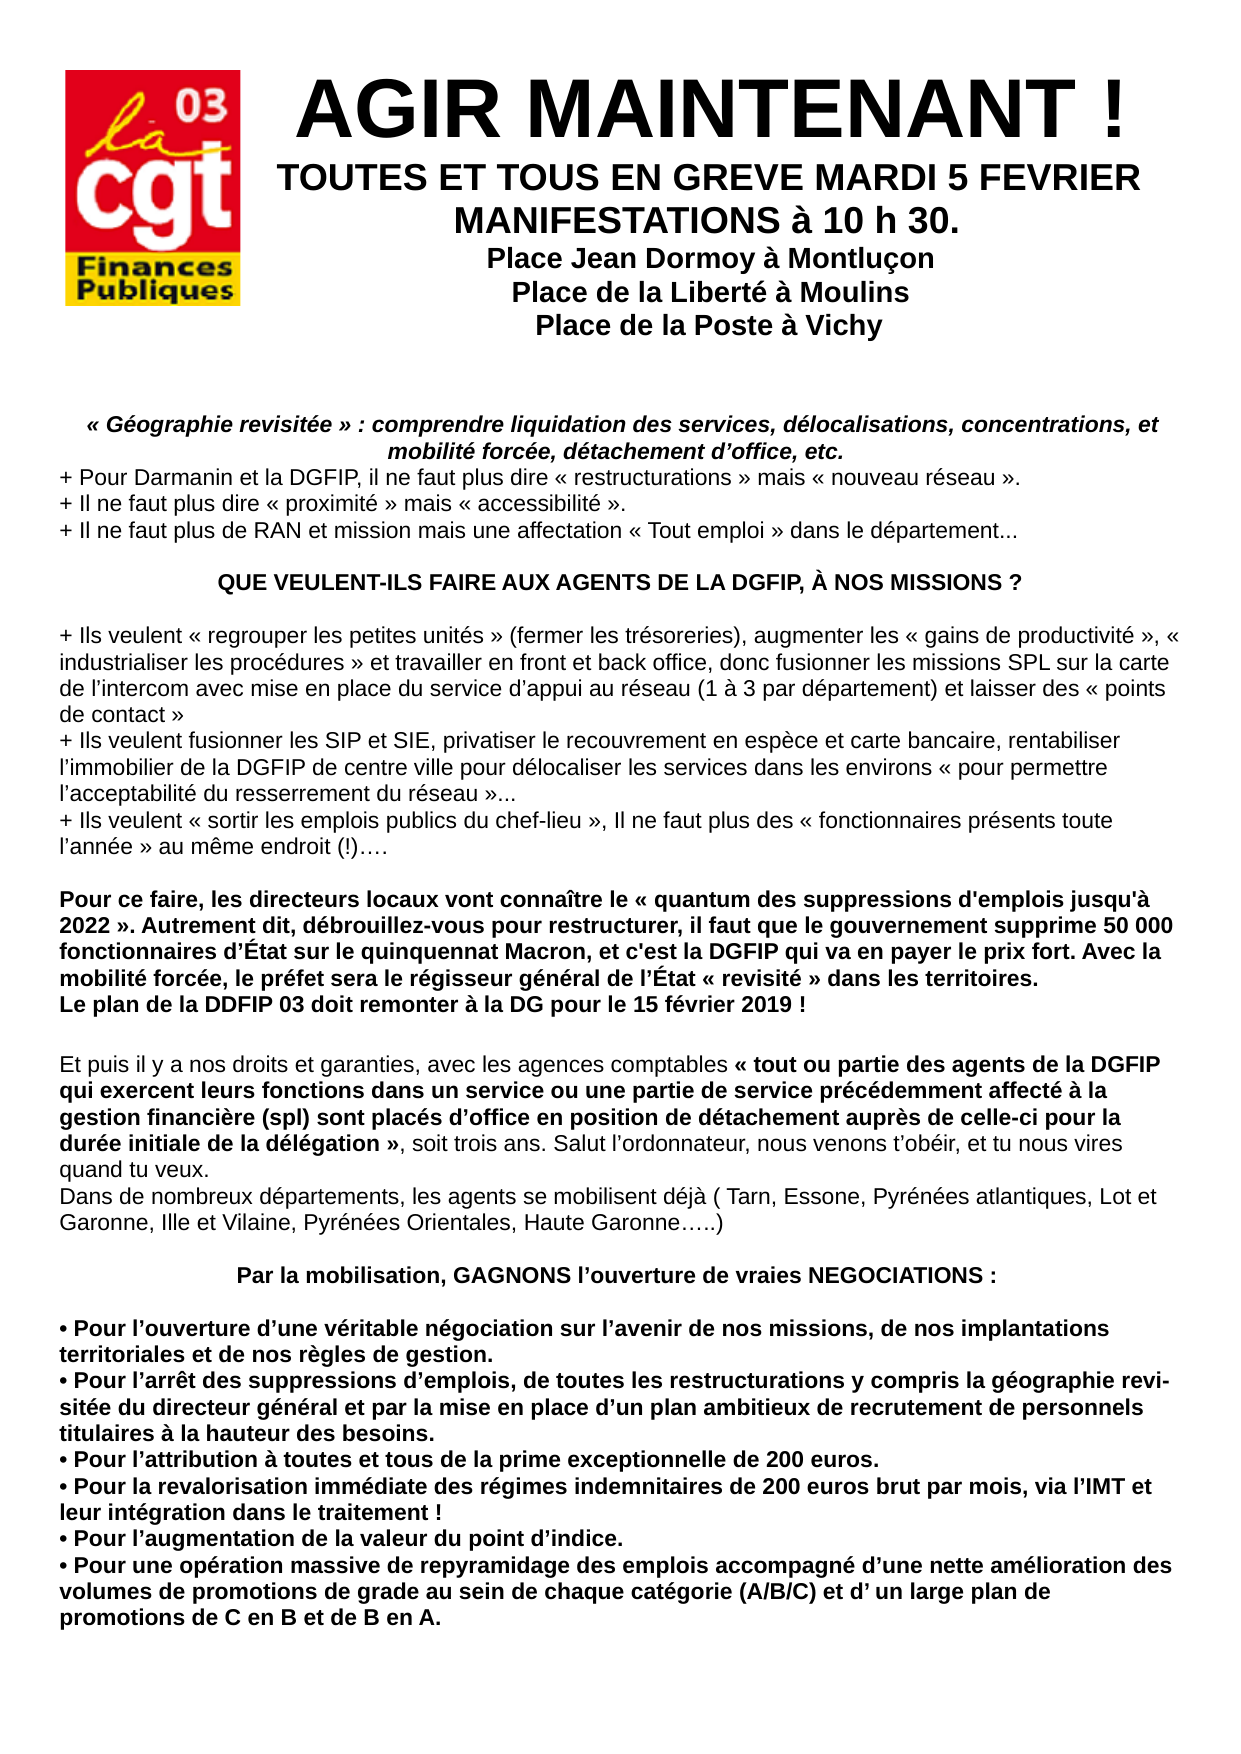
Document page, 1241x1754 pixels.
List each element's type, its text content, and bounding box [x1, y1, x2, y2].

text + Ils veulent « sortir les emplois publics du chef-lieu », Il ne faut plus des « fonctionnaires présents toute l’année » au même endroit (!)…. [59, 807, 1181, 859]
text + Pour Darmanin et la DGFIP, il ne faut plus dire « restructurations » mais « nouveau réseau ». [59, 464, 1181, 490]
text • Pour la revalorisation immédiate des régimes indemnitaires de 200 euros brut par mois, via l’IMT et leur intégration dans le traitement ! [59, 1473, 1181, 1525]
text Par la mobilisation, GAGNONS l’ouverture de vraies NEGOCIATIONS : [59, 1262, 1181, 1288]
text • Pour l’arrêt des suppressions d’emplois, de toutes les restructurations y compris la géographie revi-sitée du directeur général et par la mise en place d’un plan ambitieux de recrutement de personnels titulaires à la hauteur des besoins. [59, 1367, 1181, 1446]
text Place Jean Dormoy à Montluçon [241, 241, 1181, 275]
text Pour ce faire, les directeurs locaux vont connaître le « quantum des suppressions d'emplois jusqu'à 2022 ». Autrement dit, débrouillez-vous pour restructurer, il faut que le gouvernement supprime 50 000 fonctionnaires d’État sur le quinquennat Macron, et c'est la DGFIP qui va en payer le prix fort. Avec la mobilité forcée, le préfet sera le régisseur général de l’État « revisité » dans les territoires. [59, 886, 1181, 991]
text MANIFESTATIONS à 10 h 30. [241, 198, 1181, 241]
text • Pour une opération massive de repyramidage des emplois accompagné d’une nette amélioration des volumes de promotions de grade au sein de chaque catégorie (A/B/C) et d’ un large plan de promotions de C en B et de B en A. [59, 1552, 1181, 1631]
text • Pour l’ouverture d’une véritable négociation sur l’avenir de nos missions, de nos implantations territoriales et de nos règles de gestion. [59, 1314, 1181, 1367]
text Place de la Poste à Vichy [59, 308, 1181, 342]
text TOUTES ET TOUS EN GREVE MARDI 5 FEVRIER [241, 155, 1181, 198]
text + Ils veulent « regrouper les petites unités » (fermer les trésoreries), augmenter les « gains de productivité », « industrialiser les procédures » et travailler en front et back office, donc fusionner les missions SPL sur la carte de l’intercom avec mise en place du service d’appui au réseau (1 à 3 par département) et laisser des « points de contact » [59, 622, 1181, 727]
text QUE VEULENT-ILS FAIRE AUX AGENTS DE LA DGFIP, À NOS MISSIONS ? [59, 569, 1181, 596]
text + Ils veulent fusionner les SIP et SIE, privatiser le recouvrement en espèce et carte bancaire, rentabiliser l’immobilier de la DGFIP de centre ville pour délocaliser les services dans les environs « pour permettre l’acceptabilité du resserrement du réseau »... [59, 727, 1181, 807]
text AGIR MAINTENANT ! [59, 59, 1181, 155]
text + Il ne faut plus de RAN et mission mais une affectation « Tout emploi » dans le département... [59, 517, 1181, 543]
text Place de la Liberté à Moulins [59, 275, 1181, 308]
text « Géographie revisitée » : comprendre liquidation des services, délocalisations, concentrations, et mobilité forcée, détachement d’office, etc. [59, 409, 1181, 464]
picture [65, 70, 241, 306]
text Le plan de la DDFIP 03 doit remonter à la DG pour le 15 février 2019 ! [59, 991, 1181, 1017]
text + Il ne faut plus dire « proximité » mais « accessibilité ». [59, 490, 1181, 517]
text Et puis il y a nos droits et garanties, avec les agences comptables « tout ou partie des agents de la DGFIP qui exercent leurs fonctions dans un service ou une partie de service précédemment affecté à la gestion financière (spl) sont placés d’office en position de détachement auprès de celle-ci pour la durée initiale de la délégation », soit trois ans. Salut l’ordonnateur, nous venons t’obéir, et tu nous vires quand tu veux. [59, 1051, 1181, 1183]
text • Pour l’augmentation de la valeur du point d’indice. [59, 1525, 1181, 1552]
text • Pour l’attribution à toutes et tous de la prime exceptionnelle de 200 euros. [59, 1446, 1181, 1473]
text Dans de nombreux départements, les agents se mobilisent déjà ( Tarn, Essone, Pyrénées atlantiques, Lot et Garonne, Ille et Vilaine, Pyrénées Orientales, Haute Garonne…..) [59, 1183, 1181, 1235]
